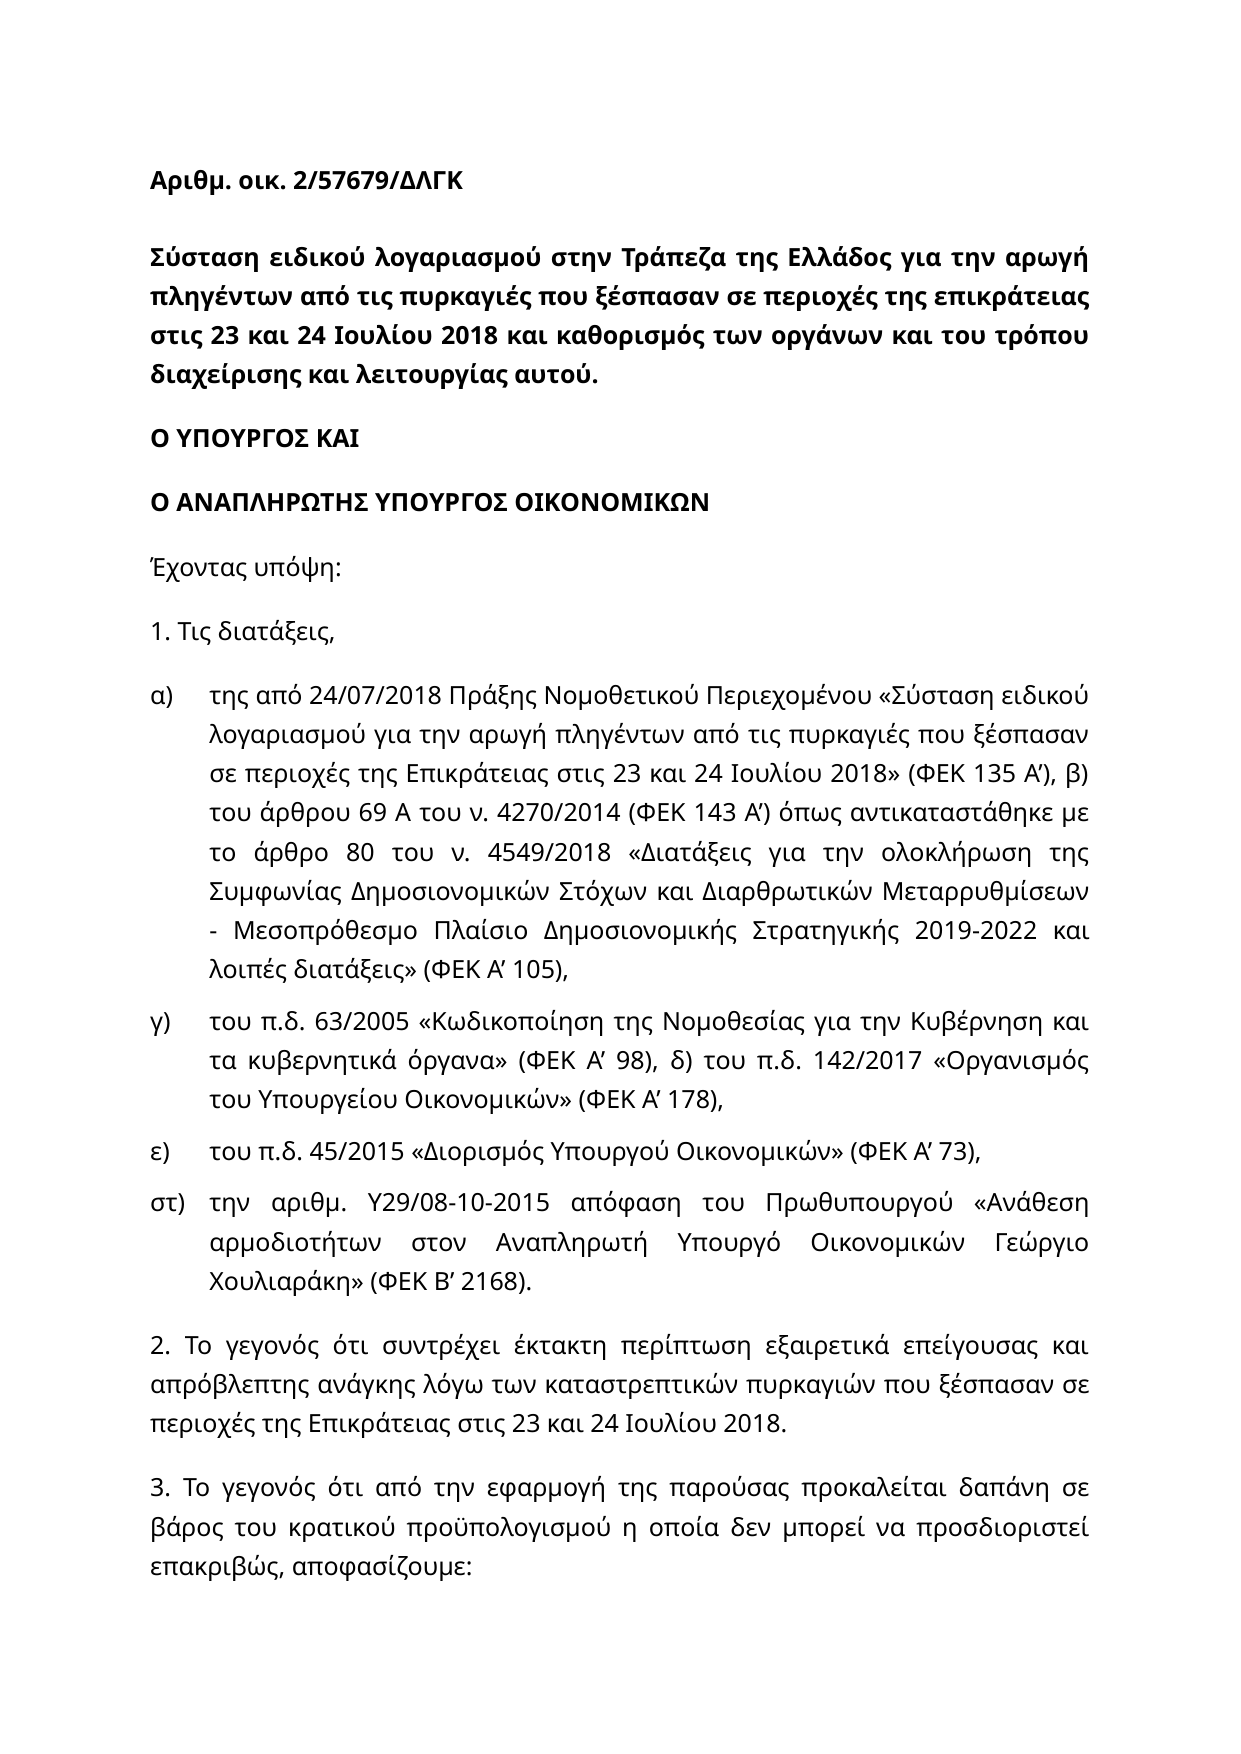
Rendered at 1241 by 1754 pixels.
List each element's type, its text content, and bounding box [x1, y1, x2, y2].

text Ο ΥΠΟΥΡΓΟΣ ΚΑΙ [150, 421, 1090, 455]
list γ) του π.δ. 63/2005 «Κωδικοποίηση της Νομοθεσίας για την Κυβέρνηση και τα κυβερνητικά όργανα» (ΦΕΚ Α’ 98), δ) του π.δ. 142/2017 «Οργανισμός του Υπουργείου Οικονομικών» (ΦΕΚ Α’ 178), [150, 1003, 1090, 1116]
text Έχοντας υπόψη: [150, 549, 1090, 583]
list στ) την αριθμ. Υ29/08-10-2015 απόφαση του Πρωθυπουργού «Ανάθεση αρμοδιοτήτων στον Αναπληρωτή Υπουργό Οικονομικών Γεώργιο Χουλιαράκη» (ΦΕΚ Β’ 2168). [150, 1185, 1090, 1297]
text 1. Τις διατάξεις, [150, 613, 1090, 647]
text 2. Το γεγονός ότι συντρέχει έκτακτη περίπτωση εξαιρετικά επείγουσας και απρόβλεπτης ανάγκης λόγω των καταστρεπτικών πυρκαγιών που ξέσπασαν σε περιοχές της Επικράτειας στις 23 και 24 Ιουλίου 2018. [150, 1327, 1090, 1440]
text Σύσταση ειδικού λογαριασμού στην Τράπεζα της Ελλάδος για την αρωγή πληγέντων από τις πυρκαγιές που ξέσπασαν σε περιοχές της επικράτειας στις 23 και 24 Ιουλίου 2018 και καθορισμός των οργάνων και του τρόπου διαχείρισης και λειτουργίας αυτού. [150, 239, 1090, 391]
list ε) του π.δ. 45/2015 «Διορισμός Υπουργού Οικονομικών» (ΦΕΚ Α’ 73), [150, 1133, 1090, 1167]
text 3. Το γεγονός ότι από την εφαρμογή της παρούσας προκαλείται δαπάνη σε βάρος του κρατικού προϋπολογισμού η οποία δεν μπορεί να προσδιοριστεί επακριβώς, αποφασίζουμε: [150, 1470, 1090, 1582]
title Αριθμ. οικ. 2/57679/ΔΛΓΚ [150, 162, 1090, 197]
text Ο ΑΝΑΠΛΗΡΩΤΗΣ ΥΠΟΥΡΓΟΣ ΟΙΚΟΝΟΜΙΚΩΝ [150, 485, 1090, 519]
list α) της από 24/07/2018 Πράξης Νομοθετικού Περιεχομένου «Σύσταση ειδικού λογαριασμού για την αρωγή πληγέντων από τις πυρκαγιές που ξέσπασαν σε περιοχές της Επικράτειας στις 23 και 24 Ιουλίου 2018» (ΦΕΚ 135 Α’), β) του άρθρου 69 Α του ν. 4270/2014 (ΦΕΚ 143 Α’) όπως αντικαταστάθηκε με το άρθρο 80 του ν. 4549/2018 «Διατάξεις για την ολοκλήρωση της Συμφωνίας Δημοσιονομικών Στόχων και Διαρθρωτικών Μεταρρυθμίσεων - Μεσοπρόθεσμο Πλαίσιο Δημοσιονομικής Στρατηγικής 2019-2022 και λοιπές διατάξεις» (ΦΕΚ Α’ 105), [150, 677, 1090, 986]
